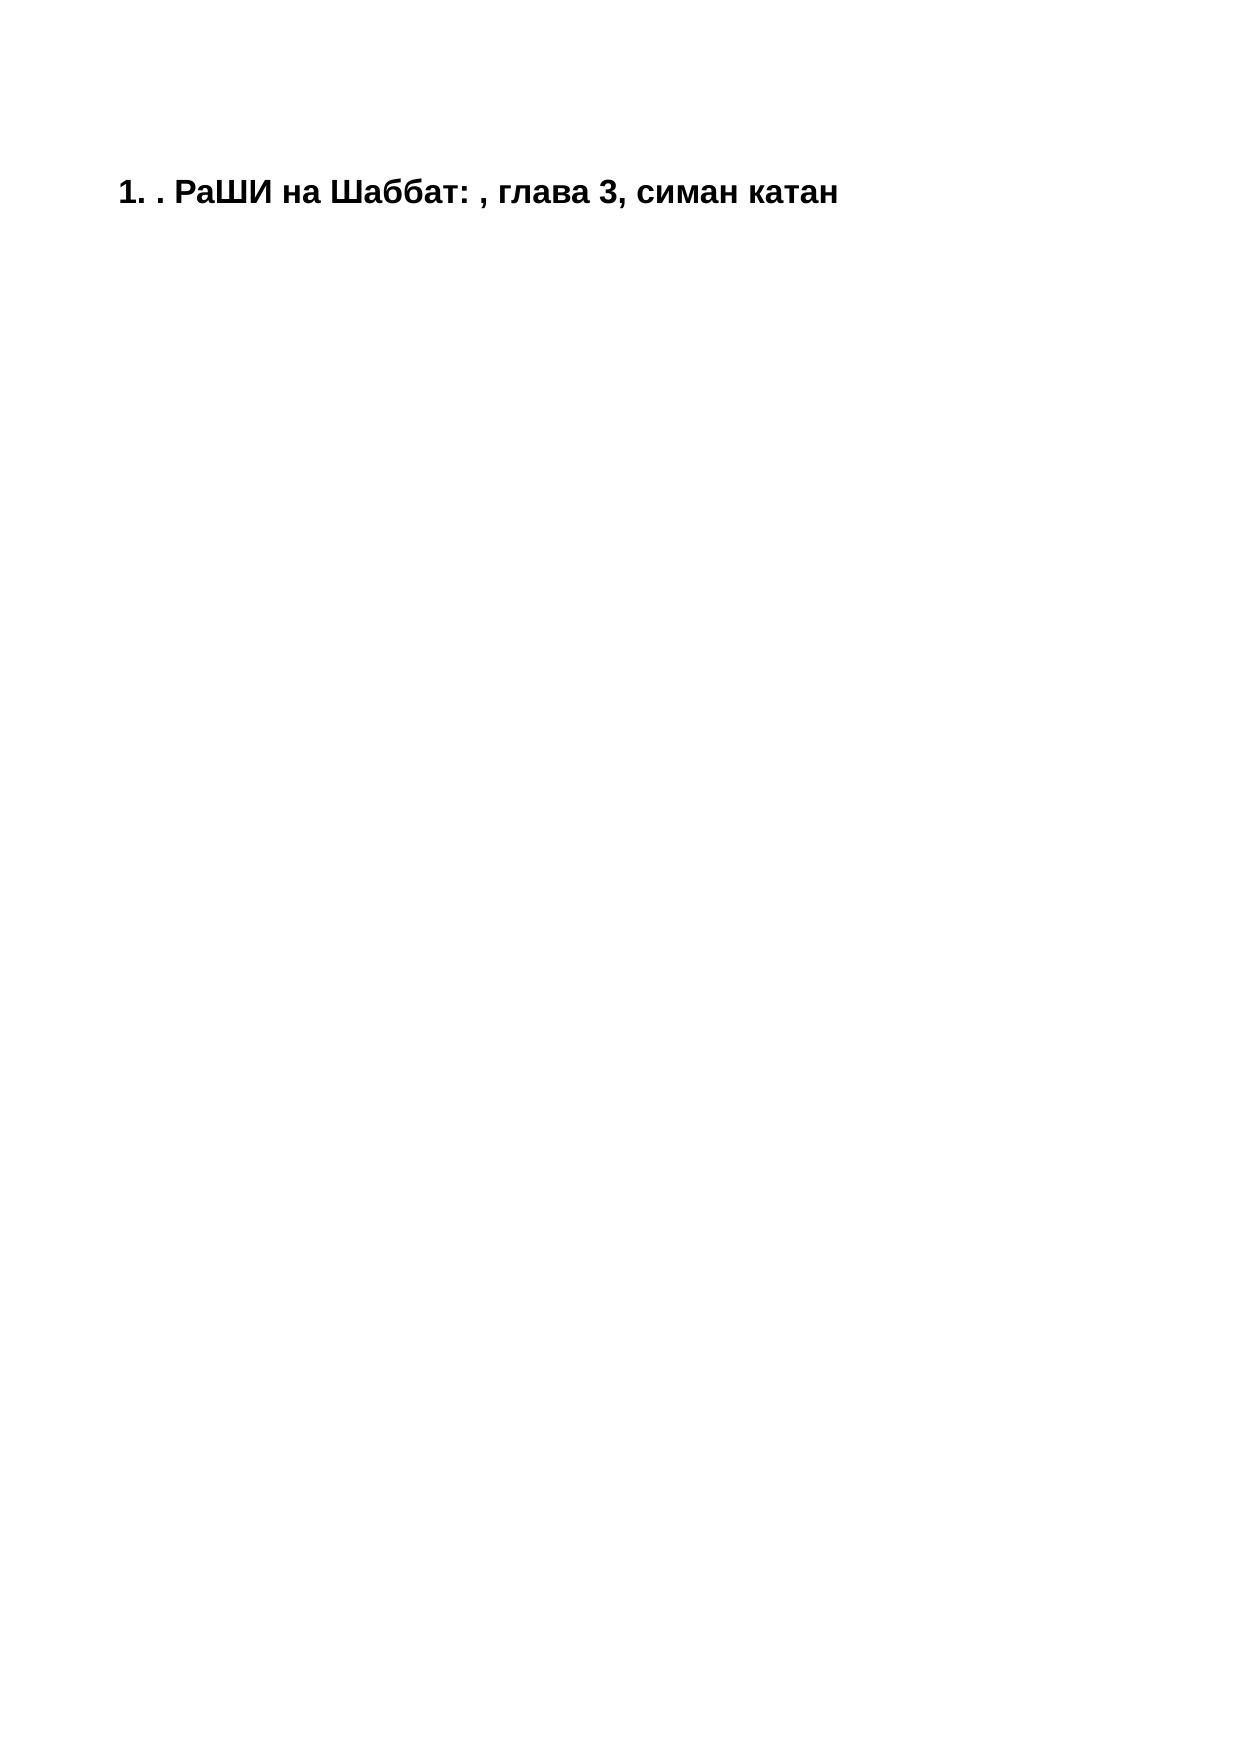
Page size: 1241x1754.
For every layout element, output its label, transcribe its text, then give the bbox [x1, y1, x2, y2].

subtitle . РаШИ на Шаббат: , глава 3, симан катан [118, 147, 1122, 176]
